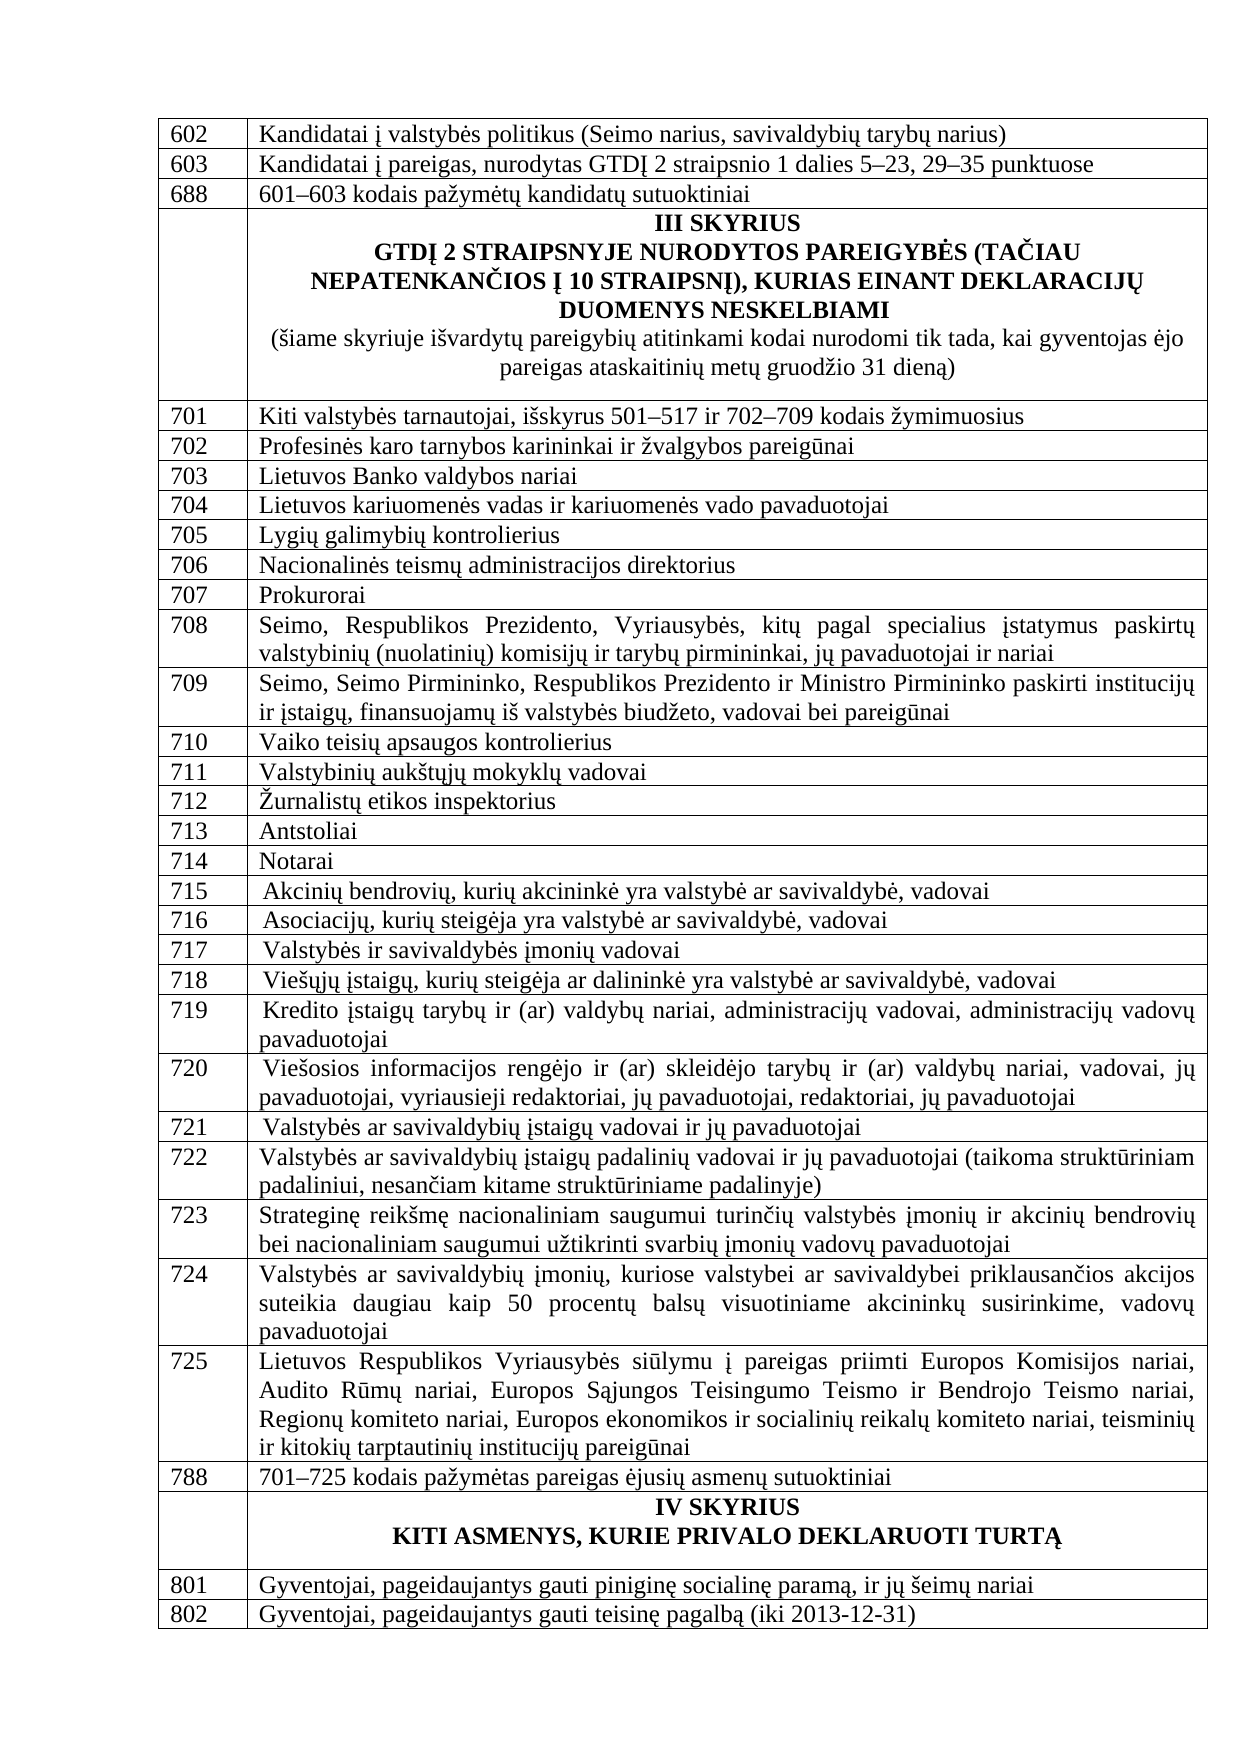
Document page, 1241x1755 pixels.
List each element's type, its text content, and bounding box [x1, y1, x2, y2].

table_cell Gyventojai, pageidaujantys gauti teisinę pagalbą (iki 2013-12-31) [248, 1600, 1207, 1628]
table_cell 718 [159, 965, 247, 994]
table_cell Lygių galimybių kontrolierius [248, 520, 1207, 549]
table_cell Lietuvos kariuomenės vadas ir kariuomenės vado pavaduotojai [248, 491, 1207, 519]
table_cell 724 [159, 1259, 247, 1345]
table_cell [159, 209, 247, 400]
table_cell Notarai [248, 846, 1207, 875]
table_cell 713 [159, 816, 247, 845]
table_cell Seimo, Respublikos Prezidento, Vyriausybės, kitų pagal specialius įstatymus paskirtų valstybinių (nuolatinių) komisijų ir tarybų pirmininkai, jų pavaduotojai ir nariai [248, 610, 1207, 667]
table_cell 707 [159, 580, 247, 609]
table_cell 705 [159, 520, 247, 549]
table_cell Viešosios informacijos rengėjo ir (ar) skleidėjo tarybų ir (ar) valdybų nariai, vadovai, jų pavaduotojai, vyriausieji redaktoriai, jų pavaduotojai, redaktoriai, jų pavaduotojai [248, 1054, 1207, 1111]
table_cell Valstybės ar savivaldybių įmonių, kuriose valstybei ar savivaldybei priklausančios akcijos suteikia daugiau kaip 50 procentų balsų visuotiniame akcininkų susirinkime, vadovų pavaduotojai [248, 1259, 1207, 1345]
table_cell Strateginę reikšmę nacionaliniam saugumui turinčių valstybės įmonių ir akcinių bendrovių bei nacionaliniam saugumui užtikrinti svarbių įmonių vadovų pavaduotojai [248, 1200, 1207, 1258]
table_cell Valstybinių aukštųjų mokyklų vadovai [248, 757, 1207, 785]
table_cell Kandidatai į valstybės politikus (Seimo narius, savivaldybių tarybų narius) [248, 119, 1207, 148]
table_cell Seimo, Seimo Pirmininko, Respublikos Prezidento ir Ministro Pirmininko paskirti institucijų ir įstaigų, finansuojamų iš valstybės biudžeto, vadovai bei pareigūnai [248, 668, 1207, 726]
table_cell 704 [159, 491, 247, 519]
table_cell 721 [159, 1112, 247, 1141]
table_cell Kiti valstybės tarnautojai, išskyrus 501–517 ir 702–709 kodais žymimuosius [248, 401, 1207, 430]
table_cell 723 [159, 1200, 247, 1258]
table_cell 716 [159, 906, 247, 934]
table_cell Kandidatai į pareigas, nurodytas GTDĮ 2 straipsnio 1 dalies 5–23, 29–35 punktuose [248, 149, 1207, 178]
table_cell 802 [159, 1600, 247, 1628]
table_cell Prokurorai [248, 580, 1207, 609]
table_cell Viešųjų įstaigų, kurių steigėja ar dalininkė yra valstybė ar savivaldybė, vadovai [248, 965, 1207, 994]
table_cell 715 [159, 876, 247, 904]
table_cell Valstybės ar savivaldybių įstaigų vadovai ir jų pavaduotojai [248, 1112, 1207, 1141]
table_cell 602 [159, 119, 247, 148]
table_cell 710 [159, 727, 247, 756]
table_cell 703 [159, 461, 247, 489]
table_cell 720 [159, 1054, 247, 1111]
table_cell Valstybės ar savivaldybių įstaigų padalinių vadovai ir jų pavaduotojai (taikoma struktūriniam padaliniui, nesančiam kitame struktūriniame padalinyje) [248, 1142, 1207, 1199]
table_cell 725 [159, 1346, 247, 1461]
table_cell Antstoliai [248, 816, 1207, 845]
table_cell 719 [159, 995, 247, 1052]
table_cell 603 [159, 149, 247, 178]
table_cell Lietuvos Respublikos Vyriausybės siūlymu į pareigas priimti Europos Komisijos nariai, Audito Rūmų nariai, Europos Sąjungos Teisingumo Teismo ir Bendrojo Teismo nariai, Regionų komiteto nariai, Europos ekonomikos ir socialinių reikalų komiteto nariai, teisminių ir kitokių tarptautinių institucijų pareigūnai [248, 1346, 1207, 1461]
table_cell 711 [159, 757, 247, 785]
table_cell Nacionalinės teismų administracijos direktorius [248, 550, 1207, 579]
table_cell Kredito įstaigų tarybų ir (ar) valdybų nariai, administracijų vadovai, administracijų vadovų pavaduotojai [248, 995, 1207, 1052]
table_cell 701 [159, 401, 247, 430]
table_cell Lietuvos Banko valdybos nariai [248, 461, 1207, 489]
table_cell 706 [159, 550, 247, 579]
table_cell Profesinės karo tarnybos karininkai ir žvalgybos pareigūnai [248, 431, 1207, 460]
table_cell 709 [159, 668, 247, 726]
table_cell 701–725 kodais pažymėtas pareigas ėjusių asmenų sutuoktiniai [248, 1462, 1207, 1491]
table_cell 788 [159, 1462, 247, 1491]
table_cell Valstybės ir savivaldybės įmonių vadovai [248, 935, 1207, 964]
table_cell [159, 1492, 247, 1569]
table_cell 714 [159, 846, 247, 875]
table_cell Vaiko teisių apsaugos kontrolierius [248, 727, 1207, 756]
table_cell 712 [159, 786, 247, 815]
table_cell 708 [159, 610, 247, 667]
table_cell Akcinių bendrovių, kurių akcininkė yra valstybė ar savivaldybė, vadovai [248, 876, 1207, 904]
table_cell 688 [159, 179, 247, 207]
table_cell 601–603 kodais pažymėtų kandidatų sutuoktiniai [248, 179, 1207, 207]
table_cell IV SKYRIUS KITI ASMENYS, KURIE PRIVALO DEKLARUOTI TURTĄ [248, 1492, 1207, 1569]
table_cell 801 [159, 1570, 247, 1598]
table_cell 722 [159, 1142, 247, 1199]
table_cell III SKYRIUS GTDĮ 2 STRAIPSNYJE NURODYTOS PAREIGYBĖS (TAČIAU NEPATENKANČIOS Į 10 STRAIPSNĮ), KURIAS EINANT DEKLARACIJŲ DUOMENYS NESKELBIAMI (šiame skyriuje išvardytų pareigybių atitinkami kodai nurodomi tik tada, kai gyventojas ėjo pareigas ataskaitinių metų gruodžio 31 dieną) [248, 209, 1207, 400]
table_cell Asociacijų, kurių steigėja yra valstybė ar savivaldybė, vadovai [248, 906, 1207, 934]
table_cell Žurnalistų etikos inspektorius [248, 786, 1207, 815]
table_cell Gyventojai, pageidaujantys gauti piniginę socialinę paramą, ir jų šeimų nariai [248, 1570, 1207, 1598]
table_cell 702 [159, 431, 247, 460]
table_cell 717 [159, 935, 247, 964]
